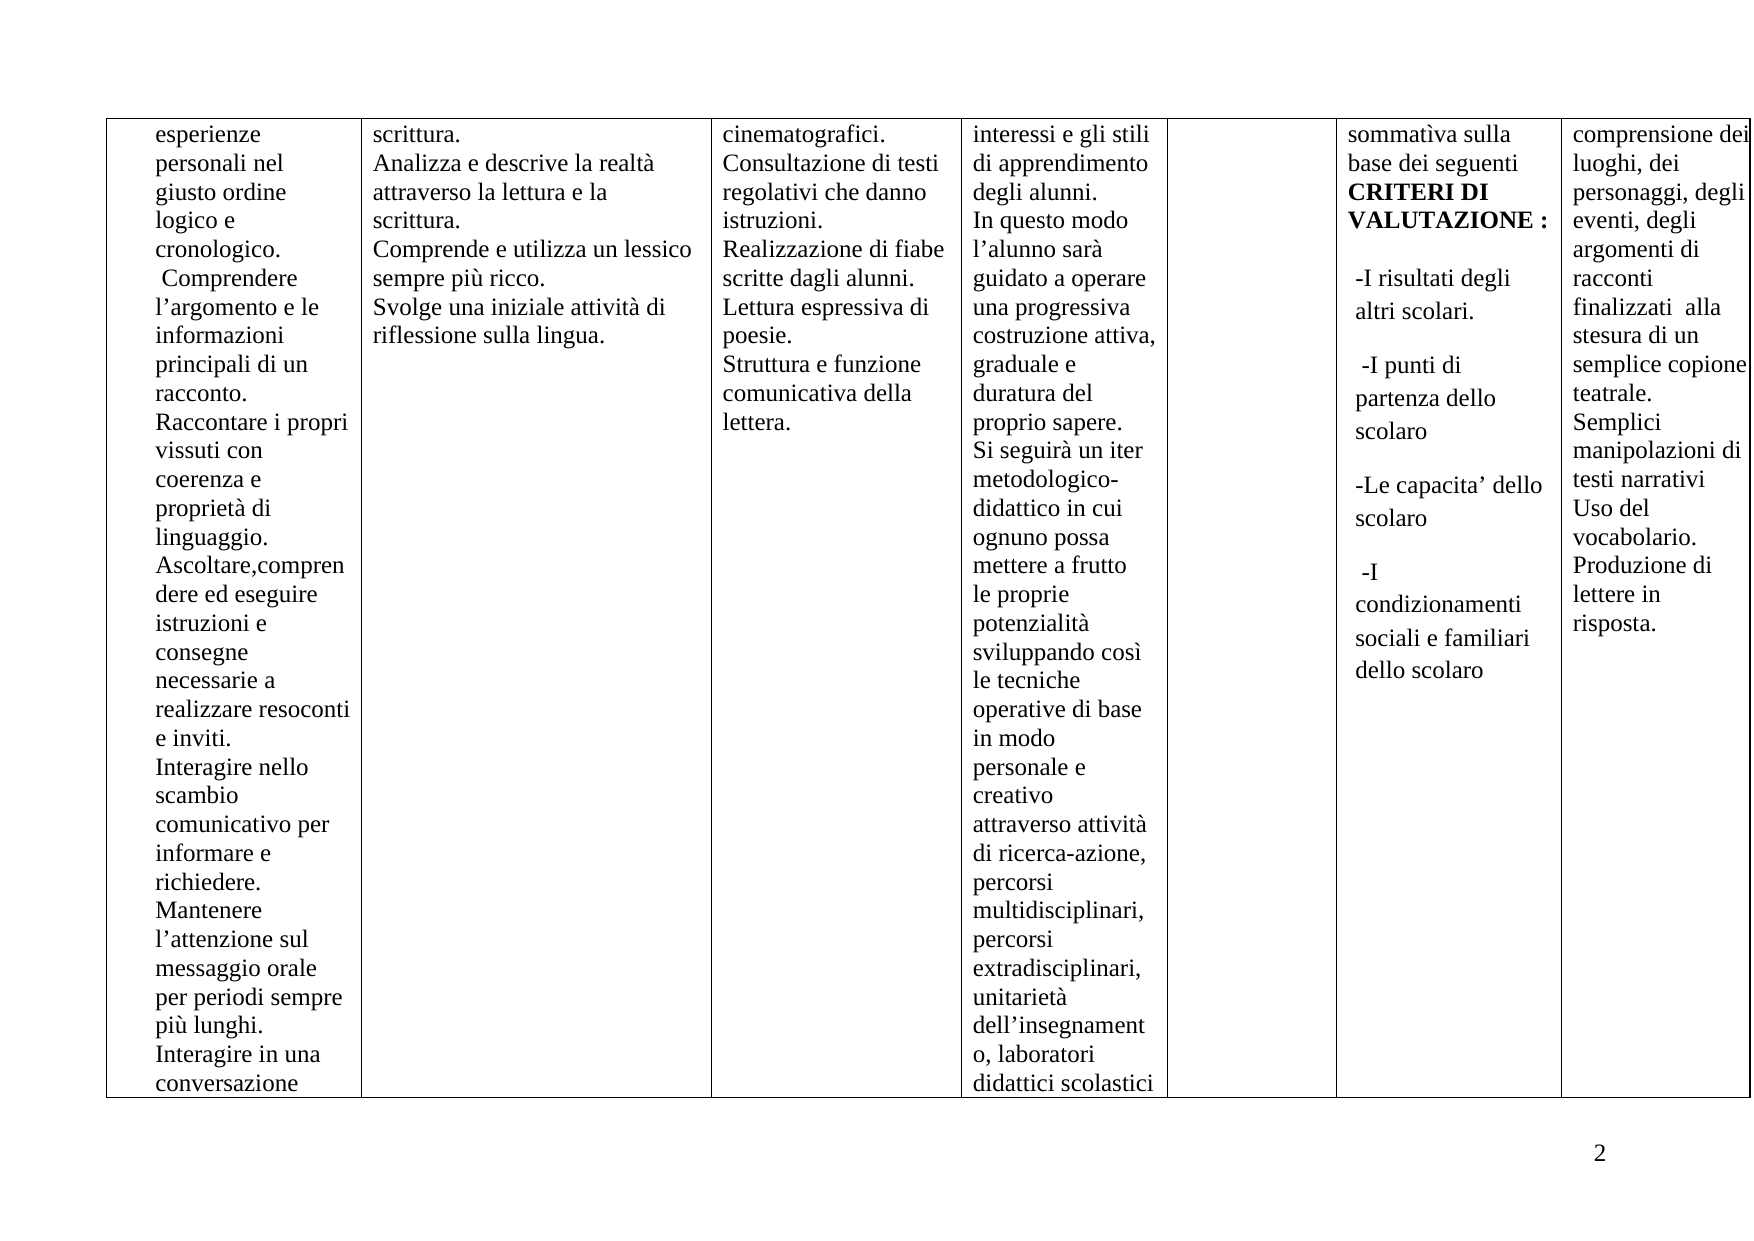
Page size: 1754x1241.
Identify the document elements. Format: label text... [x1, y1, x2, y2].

table_cell comprensione dei luoghi, dei personaggi, degli eventi, degli argomenti di racconti finalizzati alla stesura di un semplice copione teatrale. Semplici manipolazioni di testi narrativi Uso del vocabolario. Produzione di lettere in risposta. [1562, 119, 1749, 1097]
table_cell interessi e gli stili di apprendimento degli alunni. In questo modo l’alunno sarà guidato a operare una progressiva costruzione attiva, graduale e duratura del proprio sapere. Si seguirà un iter metodologico-didattico in cui ognuno possa mettere a frutto le proprie potenzialità sviluppando così le tecniche operative di base in modo personale e creativo attraverso attività di ricerca-azione, percorsi multidisciplinari, percorsi extradisciplinari, unitarietà dell’insegnamento, laboratori didattici scolastici [962, 119, 1167, 1097]
table_cell [1168, 119, 1336, 1097]
table_cell esperienze personali nel giusto ordine logico e cronologico. Comprendere l’argomento e le informazioni principali di un racconto. Raccontare i propri vissuti con coerenza e proprietà di linguaggio. Ascoltare,comprendere ed eseguire istruzioni e consegne necessarie a realizzare resoconti e inviti. Interagire nello scambio comunicativo per informare e richiedere. Mantenere l’attenzione sul messaggio orale per periodi sempre più lunghi. Interagire in una conversazione [107, 119, 361, 1097]
table_cell cinematografici. Consultazione di testi regolativi che danno istruzioni. Realizzazione di fiabe scritte dagli alunni. Lettura espressiva di poesie. Struttura e funzione comunicativa della lettera. [712, 119, 961, 1097]
table_cell scrittura. Analizza e descrive la realtà attraverso la lettura e la scrittura. Comprende e utilizza un lessico sempre più ricco. Svolge una iniziale attività di riflessione sulla lingua. [362, 119, 711, 1097]
table_cell sommatìva sulla base dei seguenti CRITERI DI VALUTAZIONE : -I risultati degli altri scolari. -I punti di partenza dello scolaro -Le capacita’ dello scolaro -I condizionamenti sociali e familiari dello scolaro [1337, 119, 1561, 1097]
